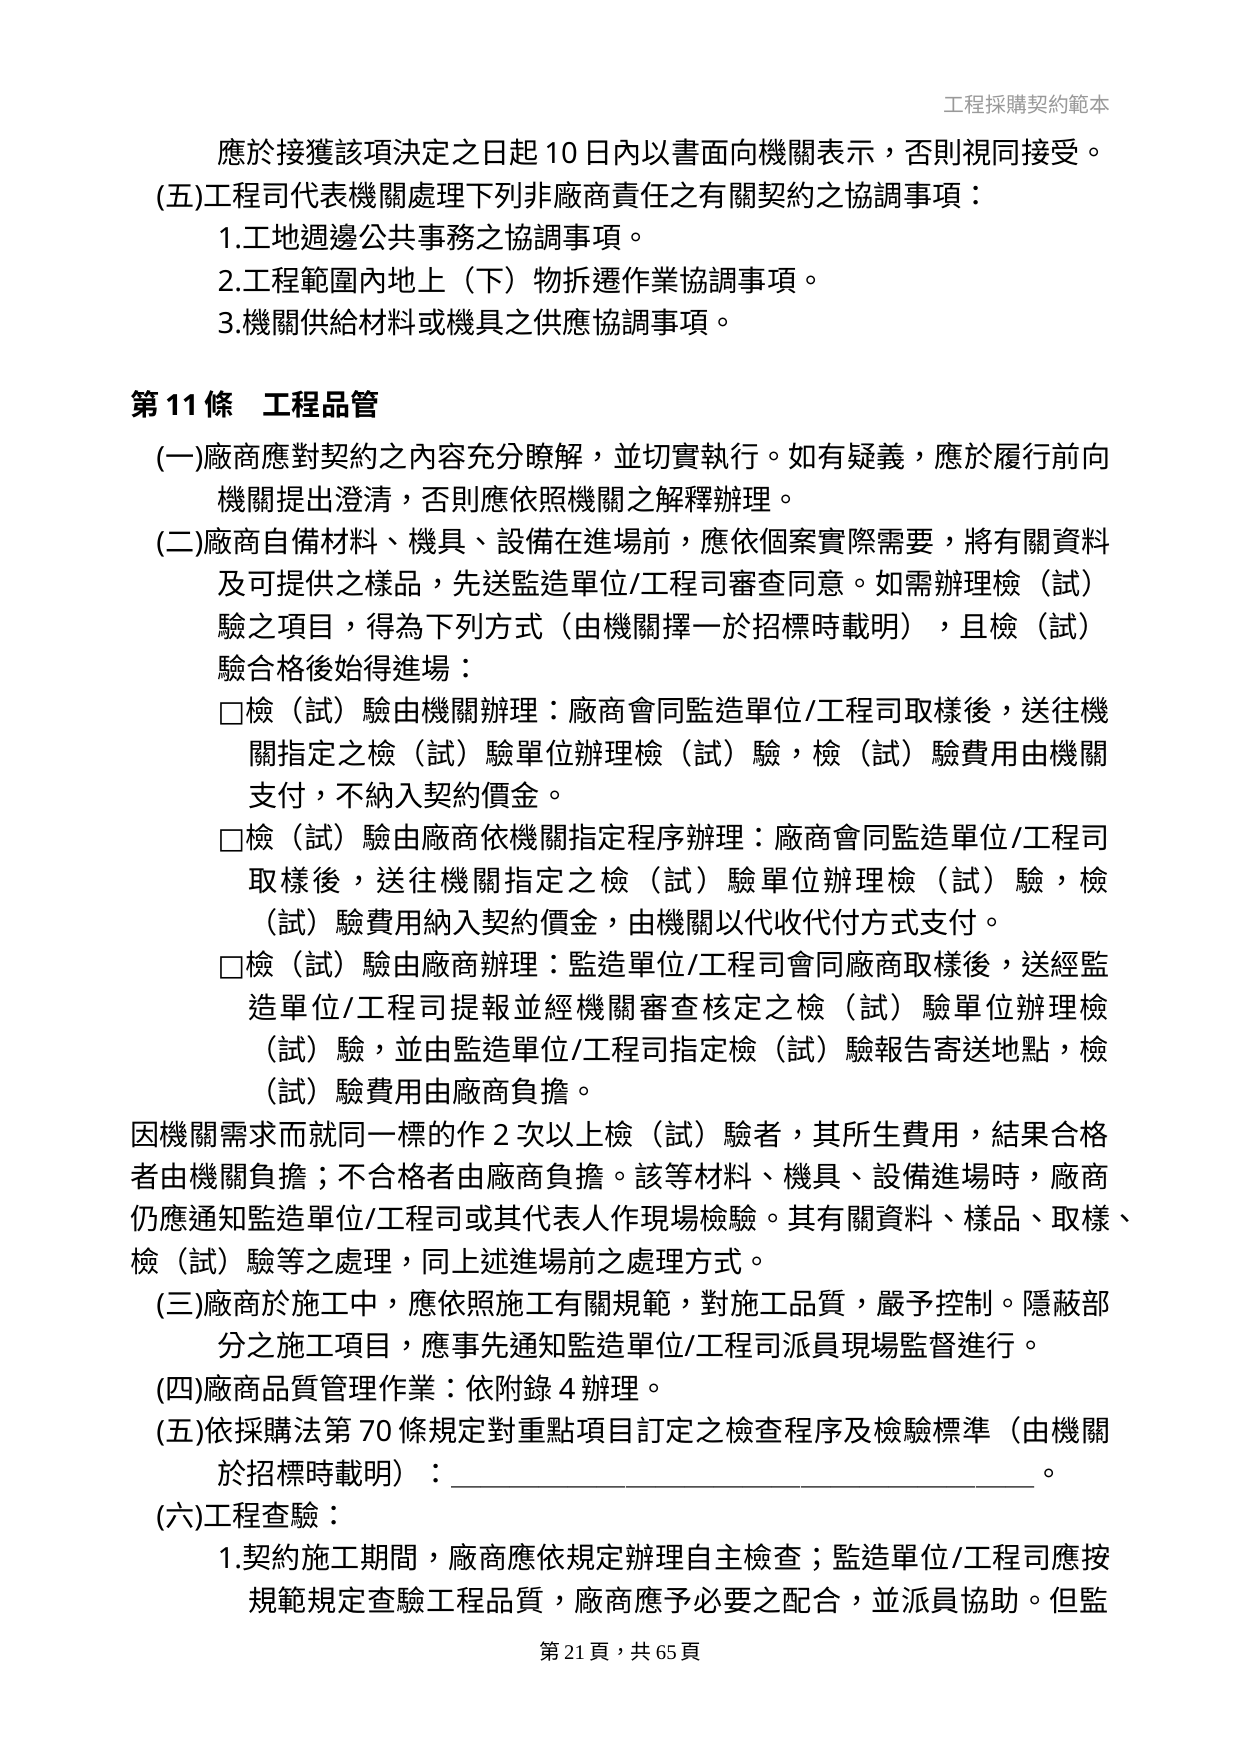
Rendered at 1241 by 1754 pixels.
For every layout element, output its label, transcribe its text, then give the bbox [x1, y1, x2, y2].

text (五)依採購法第70條規定對重點項目訂定之檢查程序及檢驗標準（由機關於招標時載明）：＿＿＿＿＿＿＿＿＿＿＿＿＿＿＿＿＿＿＿＿。 [156, 1408, 1110, 1492]
text (六)工程查驗： [156, 1492, 1110, 1535]
text (一)廠商應對契約之內容充分瞭解，並切實執行。如有疑義，應於履行前向機關提出澄清，否則應依照機關之解釋辦理。 [156, 434, 1110, 518]
text 應於接獲該項決定之日起10日內以書面向機關表示，否則視同接受。 [156, 130, 1110, 172]
text 1.契約施工期間，廠商應依規定辦理自主檢查；監造單位/工程司應按規範規定查驗工程品質，廠商應予必要之配合，並派員協助。但監 [217, 1535, 1110, 1619]
text (三)廠商於施工中，應依照施工有關規範，對施工品質，嚴予控制。隱蔽部分之施工項目，應事先通知監造單位/工程司派員現場監督進行。 [156, 1281, 1110, 1365]
text 3.機關供給材料或機具之供應協調事項。 [217, 299, 1110, 342]
text 2.工程範圍內地上（下）物拆遷作業協調事項。 [217, 257, 1110, 299]
text (四)廠商品質管理作業：依附錄4辦理。 [156, 1365, 1110, 1408]
text 因機關需求而就同一標的作2次以上檢（試）驗者，其所生費用，結果合格者由機關負擔；不合格者由廠商負擔。該等材料、機具、設備進場時，廠商仍應通知監造單位/工程司或其代表人作現場檢驗。其有關資料、樣品、取樣、檢（試）驗等之處理，同上述進場前之處理方式。 [130, 1111, 1110, 1281]
text □檢（試）驗由廠商辦理：監造單位/工程司會同廠商取樣後，送經監造單位/工程司提報並經機關審查核定之檢（試）驗單位辦理檢（試）驗，並由監造單位/工程司指定檢（試）驗報告寄送地點，檢（試）驗費用由廠商負擔。 [217, 942, 1110, 1111]
text 第11條 工程品管 [130, 382, 1110, 424]
text (五)工程司代表機關處理下列非廠商責任之有關契約之協調事項： [156, 172, 1110, 215]
text □檢（試）驗由廠商依機關指定程序辦理：廠商會同監造單位/工程司取樣後，送往機關指定之檢（試）驗單位辦理檢（試）驗，檢（試）驗費用納入契約價金，由機關以代收代付方式支付。 [217, 815, 1110, 942]
text 1.工地週邊公共事務之協調事項。 [217, 215, 1110, 257]
text □檢（試）驗由機關辦理：廠商會同監造單位/工程司取樣後，送往機關指定之檢（試）驗單位辦理檢（試）驗，檢（試）驗費用由機關支付，不納入契約價金。 [217, 688, 1110, 815]
text (二)廠商自備材料、機具、設備在進場前，應依個案實際需要，將有關資料及可提供之樣品，先送監造單位/工程司審查同意。如需辦理檢（試）驗之項目，得為下列方式（由機關擇一於招標時載明），且檢（試）驗合格後始得進場： [156, 518, 1110, 688]
